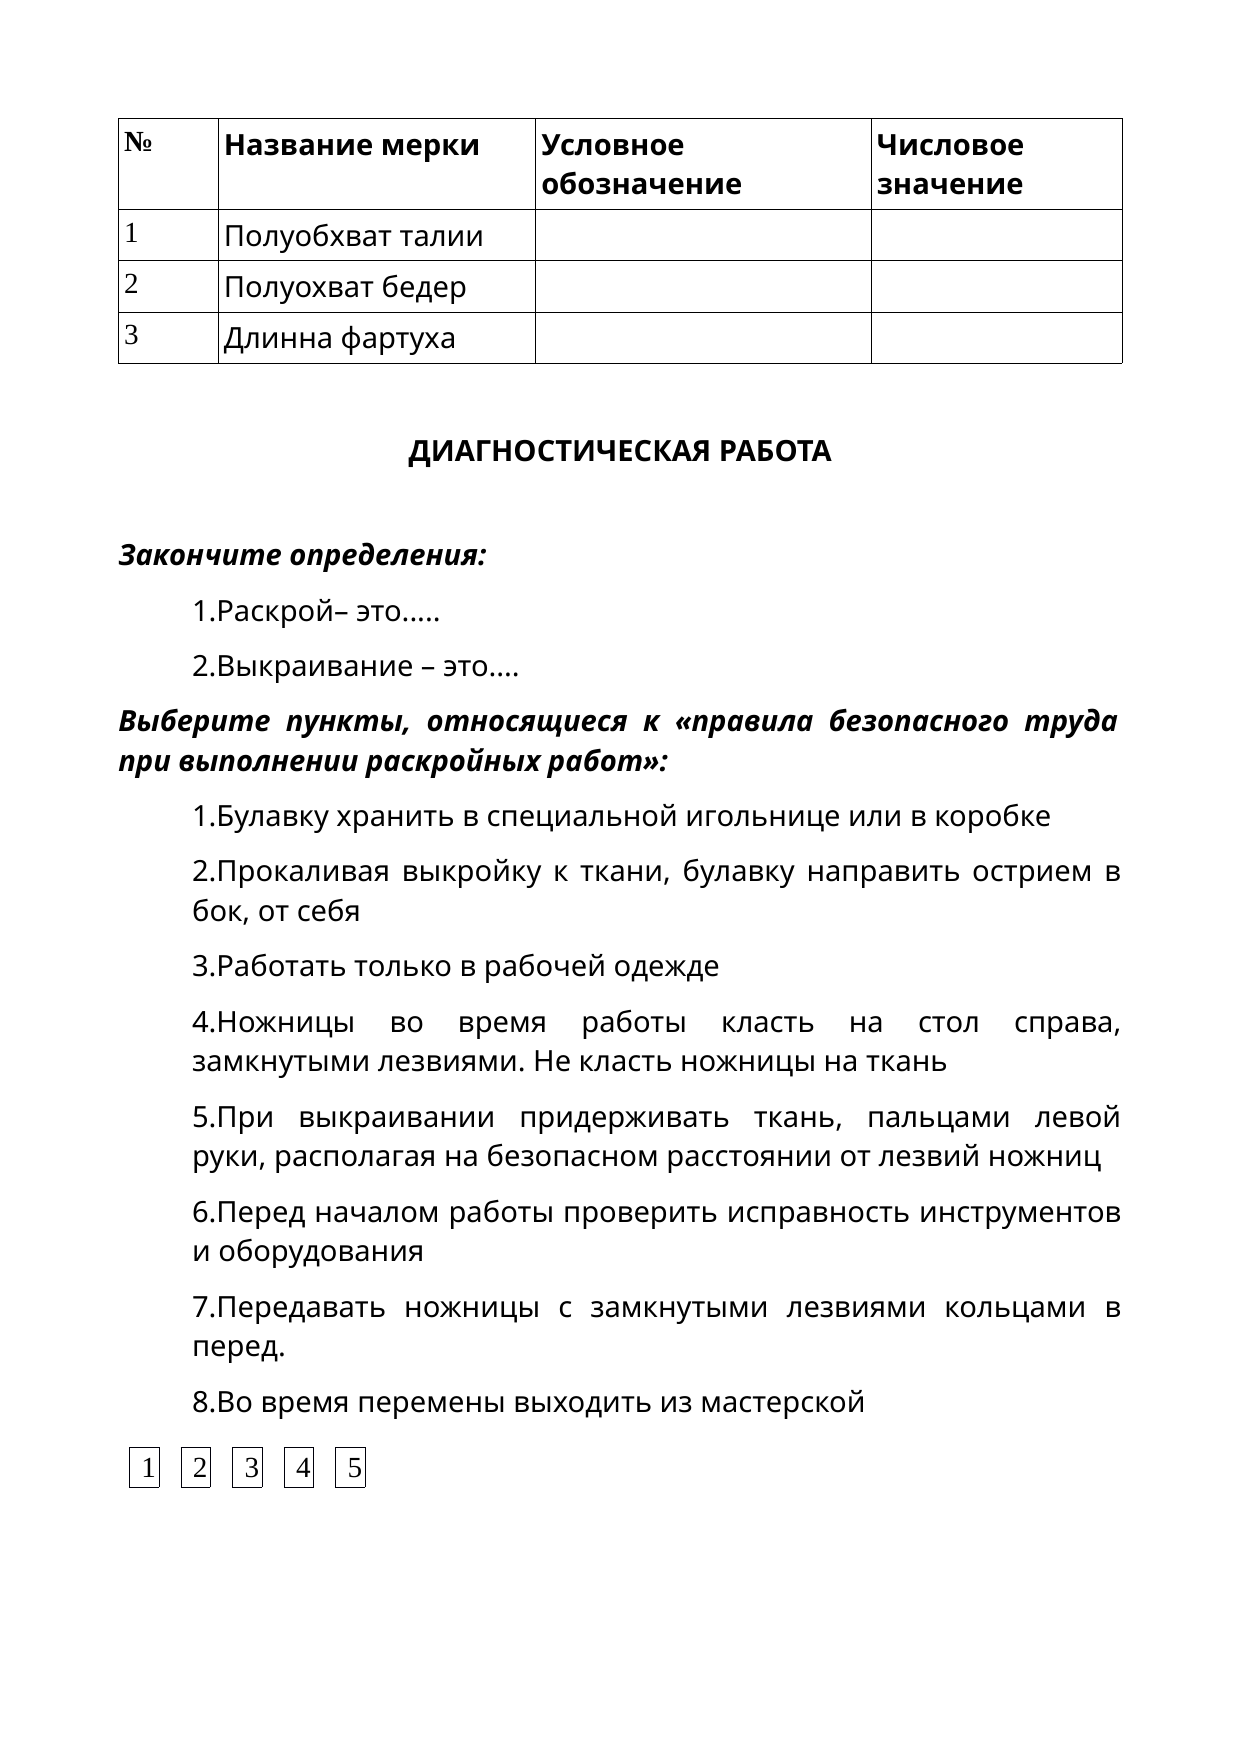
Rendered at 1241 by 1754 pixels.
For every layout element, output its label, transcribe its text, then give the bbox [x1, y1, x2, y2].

table_header Условное обозначение [536, 119, 871, 209]
table_cell [273, 1514, 324, 1584]
table_cell Длинна фартуха [219, 313, 535, 363]
table_cell [221, 1514, 273, 1584]
list Работать только в рабочей одежде [118, 946, 1122, 985]
table_header Название мерки [219, 119, 535, 209]
table_header 1 [118, 1436, 170, 1513]
list Перед началом работы проверить исправность инструментов и оборудования [118, 1191, 1122, 1270]
list Ножницы во время работы класть на стол справа, замкнутыми лезвиями. Не класть ножницы на ткань [118, 1001, 1122, 1080]
table_cell 3 [119, 313, 218, 363]
list Передавать ножницы с замкнутыми лезвиями кольцами в перед. [118, 1286, 1122, 1365]
table_cell [170, 1514, 221, 1584]
list Булавку хранить в специальной игольнице или в коробке [118, 795, 1122, 835]
table_cell Полуохват бедер [219, 261, 535, 312]
table_header 5 [324, 1436, 376, 1513]
table_header 3 [221, 1436, 273, 1513]
table_cell [118, 1514, 170, 1584]
table_header 2 [170, 1436, 221, 1513]
list Выкраивание – это.... [118, 645, 1122, 685]
list Прокаливая выкройку к ткани, булавку направить острием в бок, от себя [118, 851, 1122, 930]
table_cell [324, 1514, 376, 1584]
table_cell [536, 210, 871, 260]
text ДИАГНОСТИЧЕСКАЯ РАБОТА [118, 430, 1122, 470]
table_cell [536, 313, 871, 363]
list Во время перемены выходить из мастерской [118, 1381, 1122, 1421]
table_header Числовое значение [872, 119, 1122, 209]
table_cell 2 [119, 261, 218, 312]
table_header № [119, 119, 218, 209]
list Раскрой– это..... [118, 590, 1122, 629]
table_cell [872, 210, 1122, 260]
table_cell [536, 261, 871, 312]
table_cell [872, 261, 1122, 312]
table_cell [872, 313, 1122, 363]
table_cell Полуобхват талии [219, 210, 535, 260]
text Закончите определения: [118, 534, 1122, 574]
text Выберите пункты, относящиеся к «правила безопасного труда при выполнении раскройных работ»: [118, 700, 1122, 780]
table_header 4 [273, 1436, 324, 1513]
list При выкраивании придерживать ткань, пальцами левой руки, располагая на безопасном расстоянии от лезвий ножниц [118, 1096, 1122, 1175]
table_cell 1 [119, 210, 218, 260]
